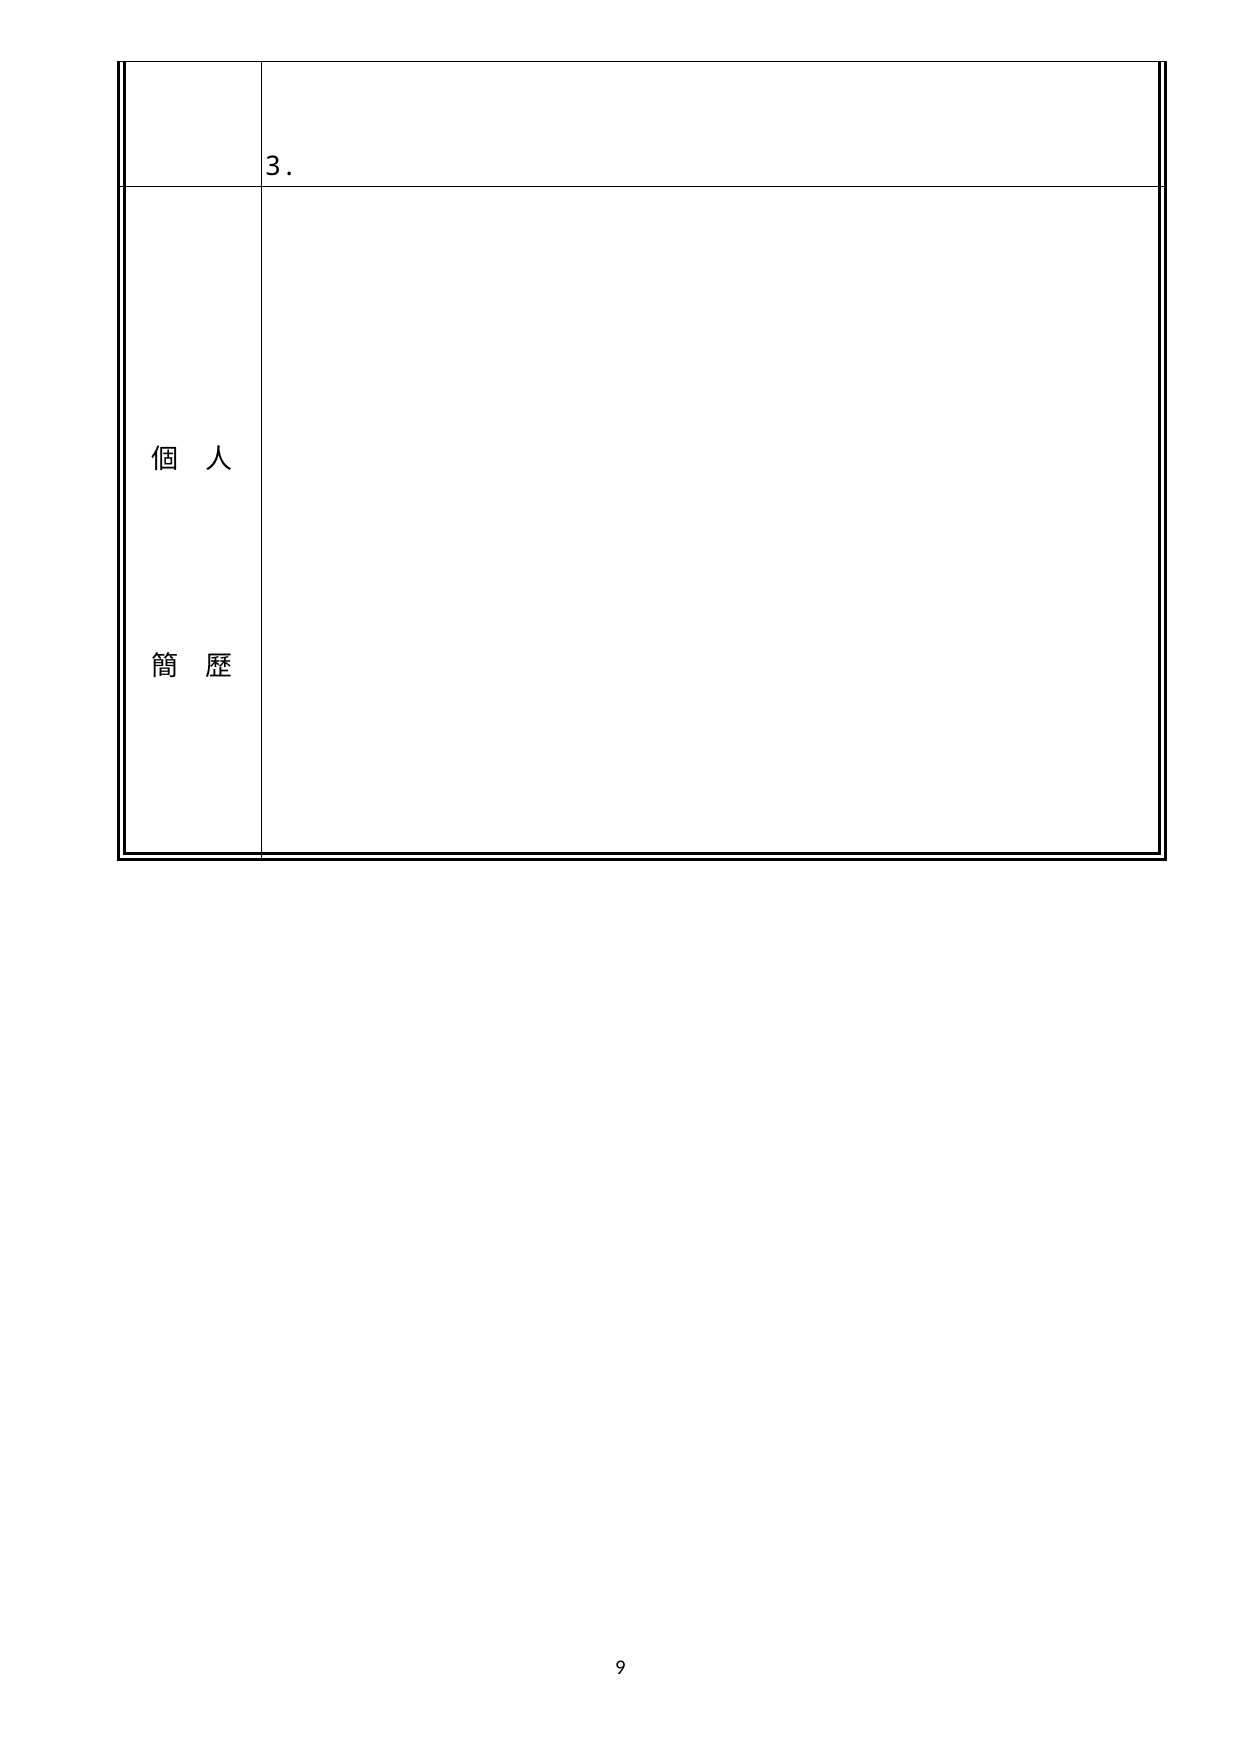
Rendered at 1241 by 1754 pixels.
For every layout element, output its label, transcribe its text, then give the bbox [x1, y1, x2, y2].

table_cell 3. [262, 62, 1158, 186]
table_cell [262, 187, 1158, 852]
table_cell 個 人 簡 歷 [126, 187, 261, 852]
table_cell [126, 62, 261, 186]
